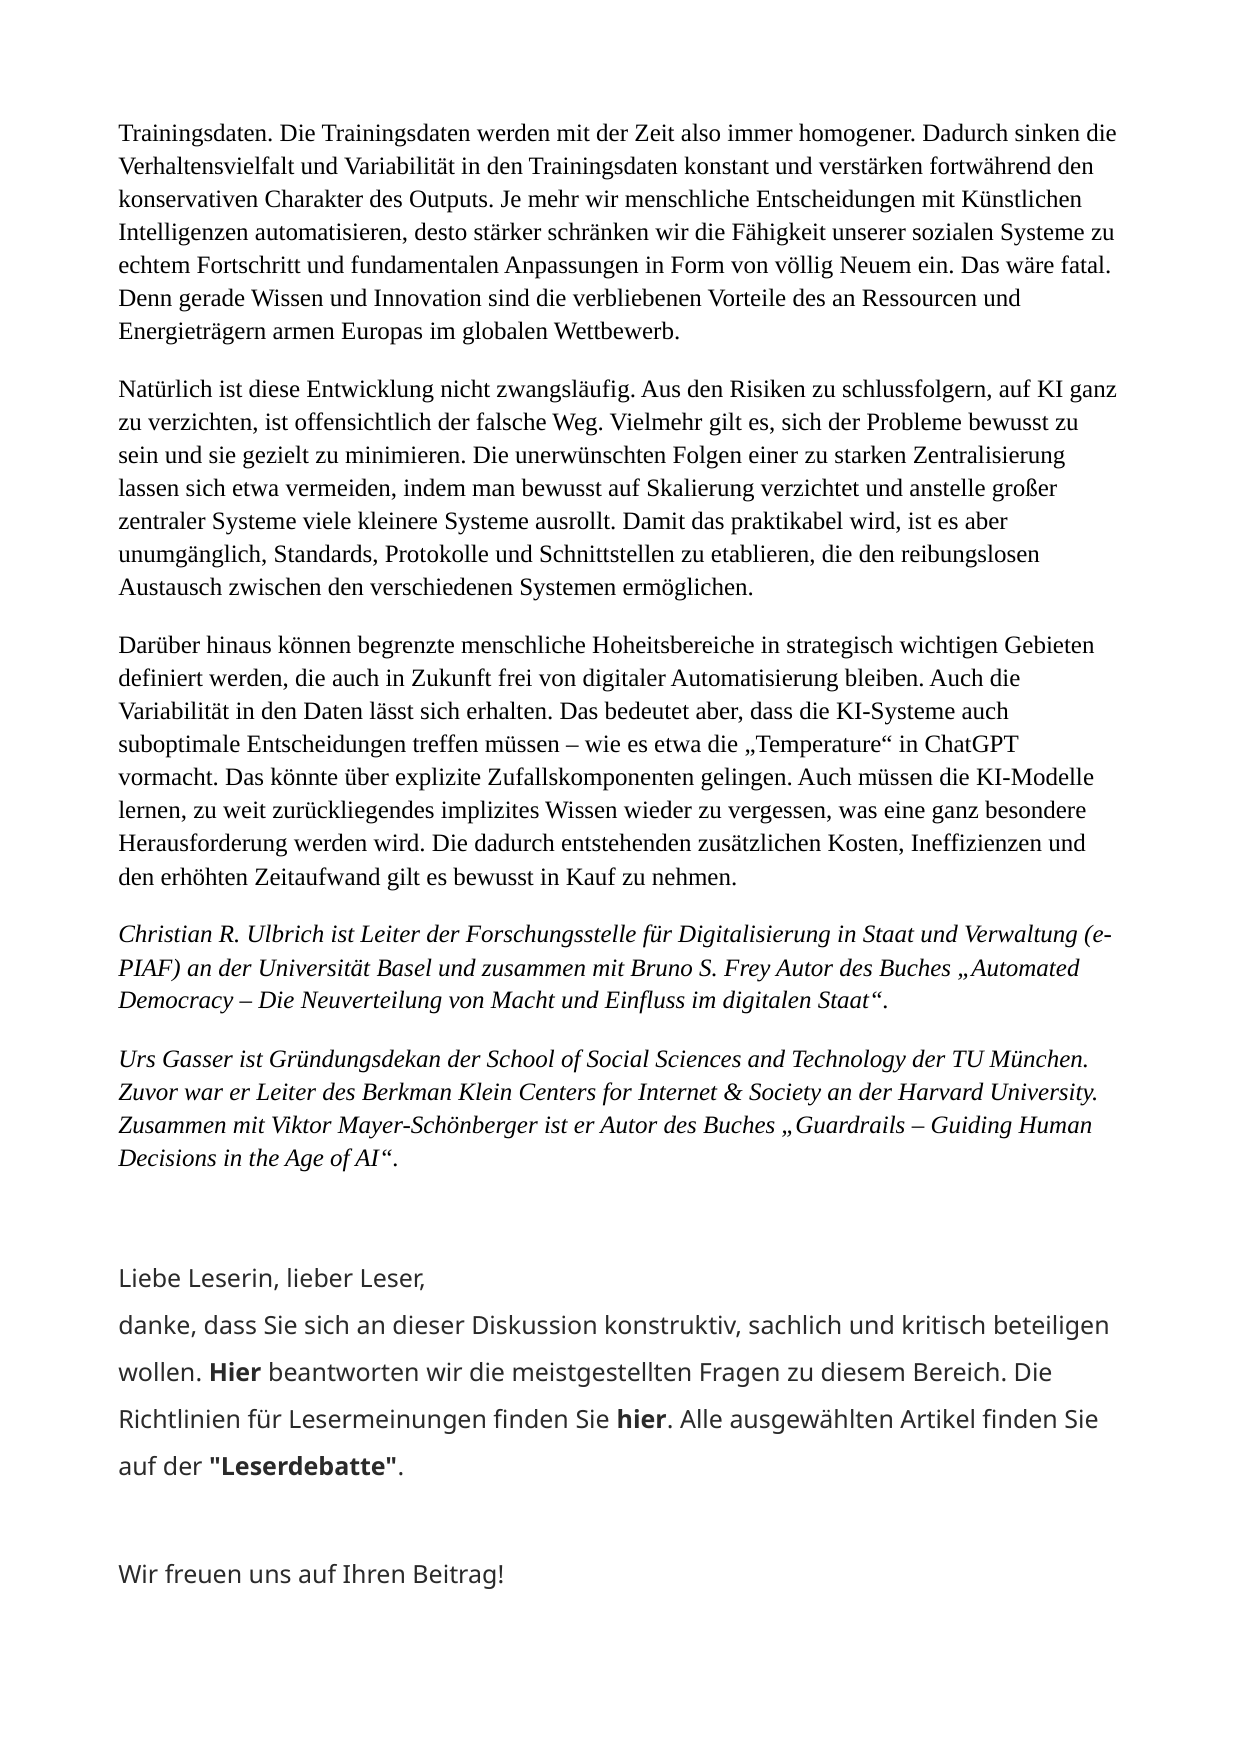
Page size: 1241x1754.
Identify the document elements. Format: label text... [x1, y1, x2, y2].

text Natürlich ist diese Entwicklung nicht zwangsläufig. Aus den Risiken zu schlussfolgern, auf KI ganz zu verzichten, ist offensichtlich der falsche Weg. Vielmehr gilt es, sich der Probleme bewusst zu sein und sie gezielt zu minimieren. Die unerwünschten Folgen einer zu starken Zentralisierung lassen sich etwa vermeiden, indem man bewusst auf Skalierung verzichtet und anstelle großer zentraler Systeme viele kleinere Systeme ausrollt. Damit das praktikabel wird, ist es aber unumgänglich, Standards, Protokolle und Schnittstellen zu etablieren, die den reibungslosen Austausch zwischen den verschiedenen Systemen ermöglichen. [118, 374, 1122, 601]
text danke, dass Sie sich an dieser Diskussion konstruktiv, sachlich und kritisch beteiligen wollen. Hier beantworten wir die meistgestellten Fragen zu diesem Bereich. Die Richtlinien für Lesermeinungen finden Sie hier. Alle ausgewählten Artikel finden Sie auf der "Leserdebatte". [118, 1295, 1122, 1483]
text Darüber hinaus können begrenzte menschliche Hoheitsbereiche in strategisch wichtigen Gebieten definiert werden, die auch in Zukunft frei von digitaler Automatisierung bleiben. Auch die Variabilität in den Daten lässt sich erhalten. Das bedeutet aber, dass die KI-Systeme auch suboptimale Entscheidungen treffen müssen – wie es etwa die „Temperature“ in ChatGPT vormacht. Das könnte über explizite Zufallskomponenten gelingen. Auch müssen die KI-Modelle lernen, zu weit zurückliegendes implizites Wissen wieder zu vergessen, was eine ganz besondere Herausforderung werden wird. Die dadurch entstehenden zusätzlichen Kosten, Ineffizienzen und den erhöhten Zeitaufwand gilt es bewusst in Kauf zu nehmen. [118, 630, 1122, 890]
text Wir freuen uns auf Ihren Beitrag! [118, 1544, 1122, 1591]
text Liebe Leserin, lieber Leser, [118, 1248, 1122, 1295]
text Trainingsdaten. Die Trainingsdaten werden mit der Zeit also immer homogener. Dadurch sinken die Verhaltensvielfalt und Variabilität in den Trainingsdaten kon­stant und verstärken fortwährend den konservativen Charakter des Outputs. Je mehr wir menschliche Entscheidungen mit Künstlichen Intelligenzen automatisieren, desto stärker schränken wir die Fähigkeit unserer sozialen Systeme zu echtem Fortschritt und fundamentalen Anpassungen in Form von völlig Neuem ein. Das wäre fatal. Denn gerade Wissen und Innovation sind die verbliebenen Vorteile des an Ressourcen und Energieträgern armen Europas im globalen Wettbewerb. [118, 118, 1122, 345]
text Urs Gasser ist Gründungsdekan der School of Social Sciences and Technology der TU München. Zuvor war er Leiter des Berkman Klein Centers for Internet & Society an der Harvard University. Zusammen mit Viktor Mayer-Schönberger ist er Autor des Buches „Guardrails – Guiding Human Decisions in the Age of AI“. [118, 1044, 1122, 1171]
text Christian R. Ulbrich ist Leiter der Forschungsstelle für Digitalisierung in Staat und Verwaltung (e-PIAF) an der Universität Basel und zusammen mit Bruno S. Frey Autor des Buches „Automated Democracy – Die Neuverteilung von Macht und Einfluss im digitalen Staat“. [118, 919, 1122, 1014]
